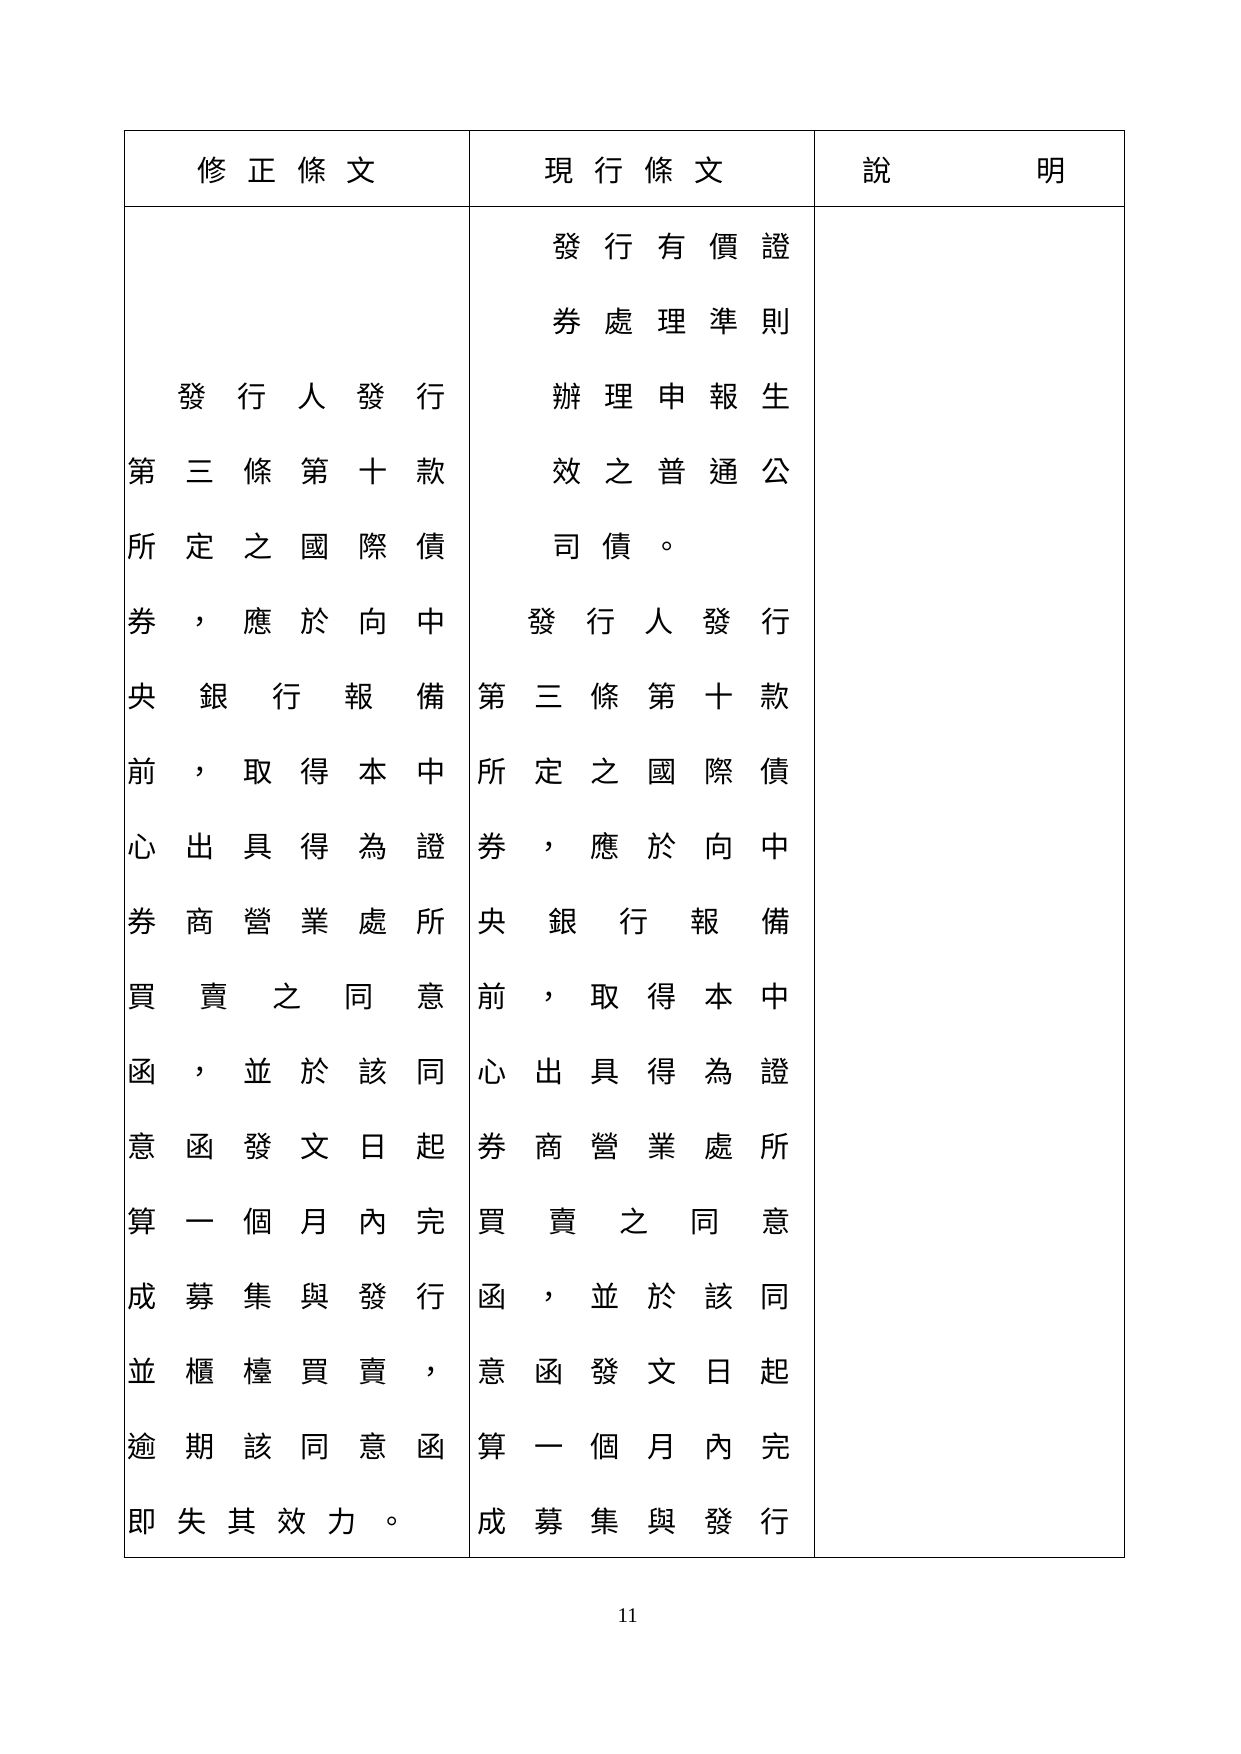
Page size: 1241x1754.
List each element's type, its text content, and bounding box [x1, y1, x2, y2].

table_header 說 明 [815, 131, 1124, 206]
table_cell [815, 207, 1124, 1557]
table_cell 發行人發行第三條第十款所定之國際債券，應於向中央銀行報備前，取得本中心出具得為證券商營業處所買賣之同意函，並於該同意函發文日起算一個月內完成募集與發行並櫃檯買賣，逾期該同意函即失其效力。 [125, 207, 469, 1557]
table_cell 發行有價證券處理準則辦理申報生效之普通公司債。 發行人發行第三條第十款所定之國際債券，應於向中央銀行報備前，取得本中心出具得為證券商營業處所買賣之同意函，並於該同意函發文日起算一個月內完成募集與發行 [470, 207, 814, 1557]
table_header 現行條文 [470, 131, 814, 206]
table_header 修正條文 [125, 131, 469, 206]
